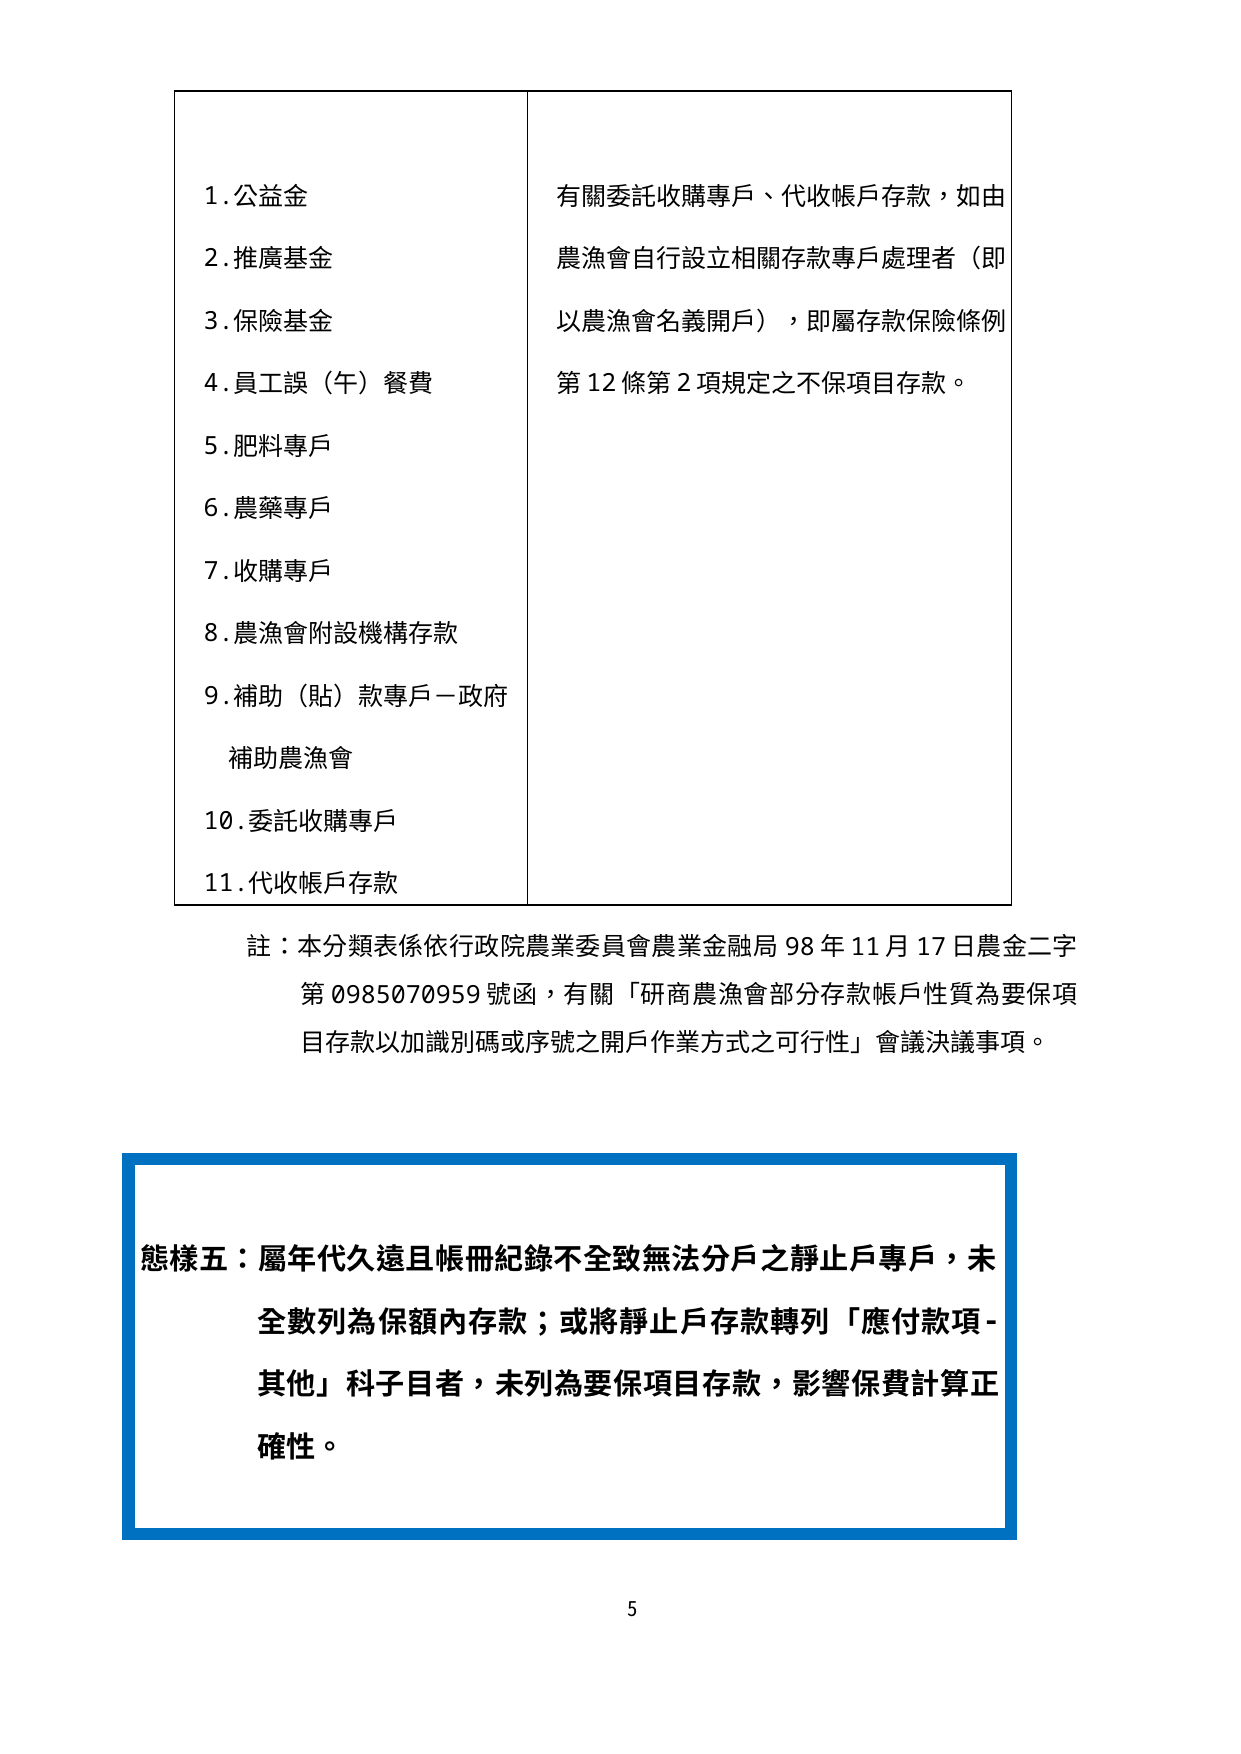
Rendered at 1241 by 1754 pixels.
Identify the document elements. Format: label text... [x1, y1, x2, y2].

table_header 態樣五：屬年代久遠且帳冊紀錄不全致無法分戶之靜止戶專戶，未全數列為保額內存款；或將靜止戶存款轉列「應付款項-其他」科子目者，未列為要保項目存款，影響保費計算正確性。 [135, 1165, 1005, 1528]
text 註：本分類表係依行政院農業委員會農業金融局98年11月17日農金二字第0985070959號函，有關「研商農漁會部分存款帳戶性質為要保項目存款以加識別碼或序號之開戶作業方式之可行性」會議決議事項。 [247, 917, 1078, 1061]
table_cell 1.公益金 2.推廣基金 3.保險基金 4.員工誤（午）餐費 5.肥料專戶 6.農藥專戶 7.收購專戶 8.農漁會附設機構存款 9.補助（貼）款專戶－政府補助農漁會 10.委託收購專戶 11.代收帳戶存款 [175, 92, 527, 904]
table_cell 有關委託收購專戶、代收帳戶存款，如由農漁會自行設立相關存款專戶處理者（即以農漁會名義開戶），即屬存款保險條例第12條第2項規定之不保項目存款。 [528, 92, 1011, 904]
